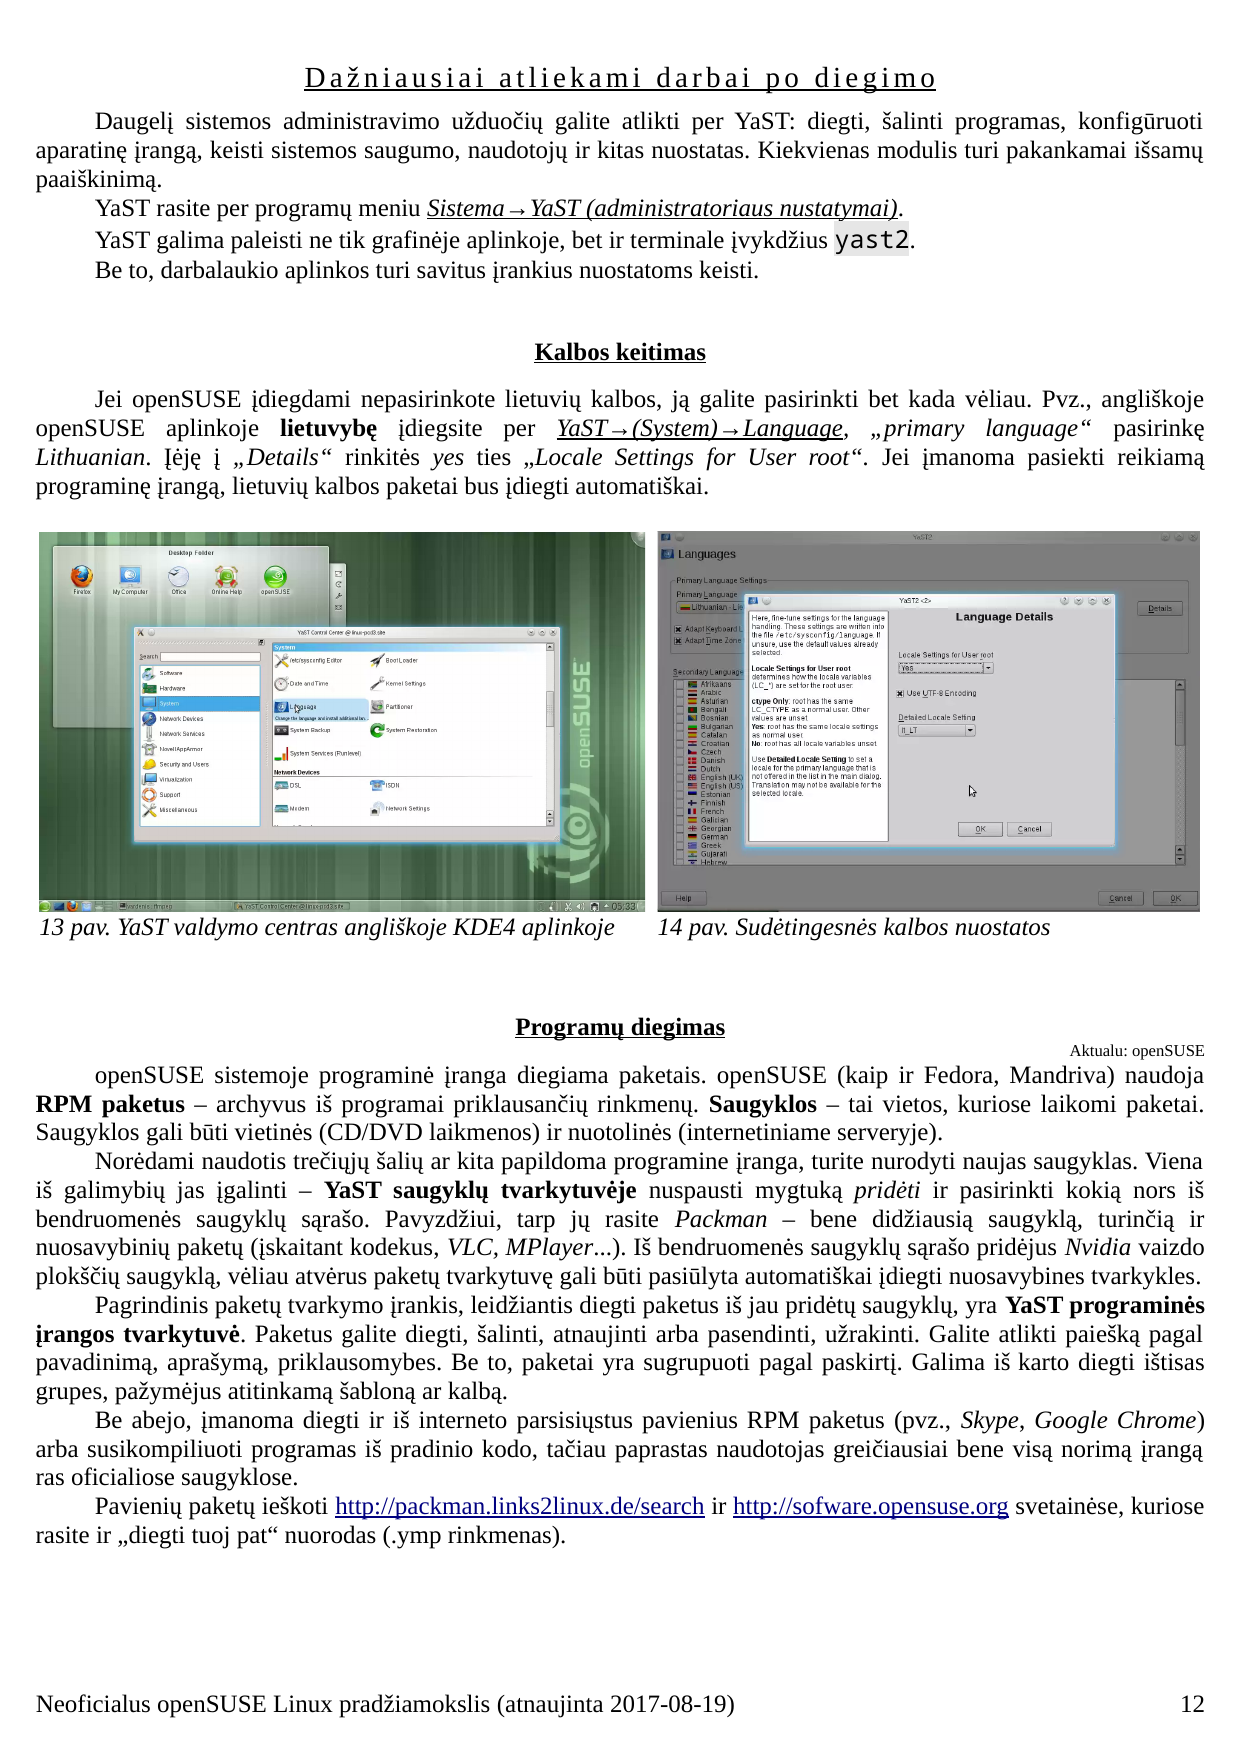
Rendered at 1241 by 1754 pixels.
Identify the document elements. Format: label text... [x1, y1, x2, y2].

text openSUSE sistemoje programinė įranga diegiama paketais. openSUSE (kaip ir Fedora, Mandriva) naudoja RPM paketus – archyvus iš programai priklausančių rinkmenų. Saugyklos – tai vietos, kuriose laikomi paketai. Saugyklos gali būti vietinės (CD/DVD laikmenos) ir nuotolinės (internetiniame serveryje). [35, 1060, 1205, 1146]
text Be abejo, įmanoma diegti ir iš interneto parsisiųstus pavienius RPM paketus (pvz., Skype, Google Chrome) arba susikompiliuoti programas iš pradinio kodo, tačiau paprastas naudotojas greičiausiai bene visą norimą įrangą ras oficialiose saugyklose. [35, 1405, 1205, 1491]
text Kalbos keitimas [35, 337, 1205, 365]
text Norėdami naudotis trečiųjų šalių ar kita papildoma programine įranga, turite nurodyti naujas saugyklas. Viena iš galimybių jas įgalinti – YaST saugyklų tvarkytuvėje nuspausti mygtuką pridėti ir pasirinkti kokią nors iš bendruomenės saugyklų sąrašo. Pavyzdžiui, tarp jų rasite Packman – bene didžiausią saugyklą, turinčią ir nuosavybinių paketų (įskaitant kodekus, VLC, MPlayer...). Iš bendruomenės saugyklų sąrašo pridėjus Nvidia vaizdo plokščių saugyklą, vėliau atvėrus paketų tvarkytuvę gali būti pasiūlyta automatiškai įdiegti nuosavybines tvarkykles. [35, 1146, 1205, 1290]
text YaST galima paleisti ne tik grafinėje aplinkoje, bet ir terminale įvykdžius yast2. [35, 221, 1205, 256]
text 13 pav. YaST valdymo centras angliškoje KDE4 aplinkoje [39, 912, 645, 940]
subtitle Dažniausiai atliekami darbai po diegimo [35, 60, 1205, 94]
picture [657, 531, 1200, 912]
text 14 pav. Sudėtingesnės kalbos nuostatos [657, 912, 1200, 940]
text Daugelį sistemos administravimo užduočių galite atlikti per YaST: diegti, šalinti programas, konfigūruoti aparatinę įrangą, keisti sistemos saugumo, naudotojų ir kitas nuostatas. Kiekvienas modulis turi pakankamai išsamų paaiškinimą. [35, 106, 1205, 193]
text Be to, darbalaukio aplinkos turi savitus įrankius nuostatoms keisti. [35, 256, 1205, 284]
text Pagrindinis paketų tvarkymo įrankis, leidžiantis diegti paketus iš jau pridėtų saugyklų, yra YaST programinės įrangos tvarkytuvė. Paketus galite diegti, šalinti, atnaujinti arba pasendinti, užrakinti. Galite atlikti paiešką pagal pavadinimą, aprašymą, priklausomybes. Be to, paketai yra sugrupuoti pagal paskirtį. Galima iš karto diegti ištisas grupes, pažymėjus atitinkamą šabloną ar kalbą. [35, 1290, 1205, 1405]
text Aktualu: openSUSE [35, 1041, 1205, 1060]
text YaST rasite per programų meniu Sistema→YaST (administratoriaus nustatymai). [35, 193, 1205, 221]
picture [39, 532, 646, 912]
text Jei openSUSE įdiegdami nepasirinkote lietuvių kalbos, ją galite pasirinkti bet kada vėliau. Pvz., angliškoje openSUSE aplinkoje lietuvybę įdiegsite per YaST→(System)→Language, „primary language“ pasirinkę Lithuanian. Įėję į „Details“ rinkitės yes ties „Locale Settings for User root“. Jei įmanoma pasiekti reikiamą programinę įrangą, lietuvių kalbos paketai bus įdiegti automatiškai. [35, 384, 1205, 499]
text Pavienių paketų ieškoti http://packman.links2linux.de/search ir http://sofware.opensuse.org svetainėse, kuriose rasite ir „diegti tuoj pat“ nuorodas (.ymp rinkmenas). [35, 1491, 1205, 1549]
text Programų diegimas [35, 1012, 1205, 1041]
